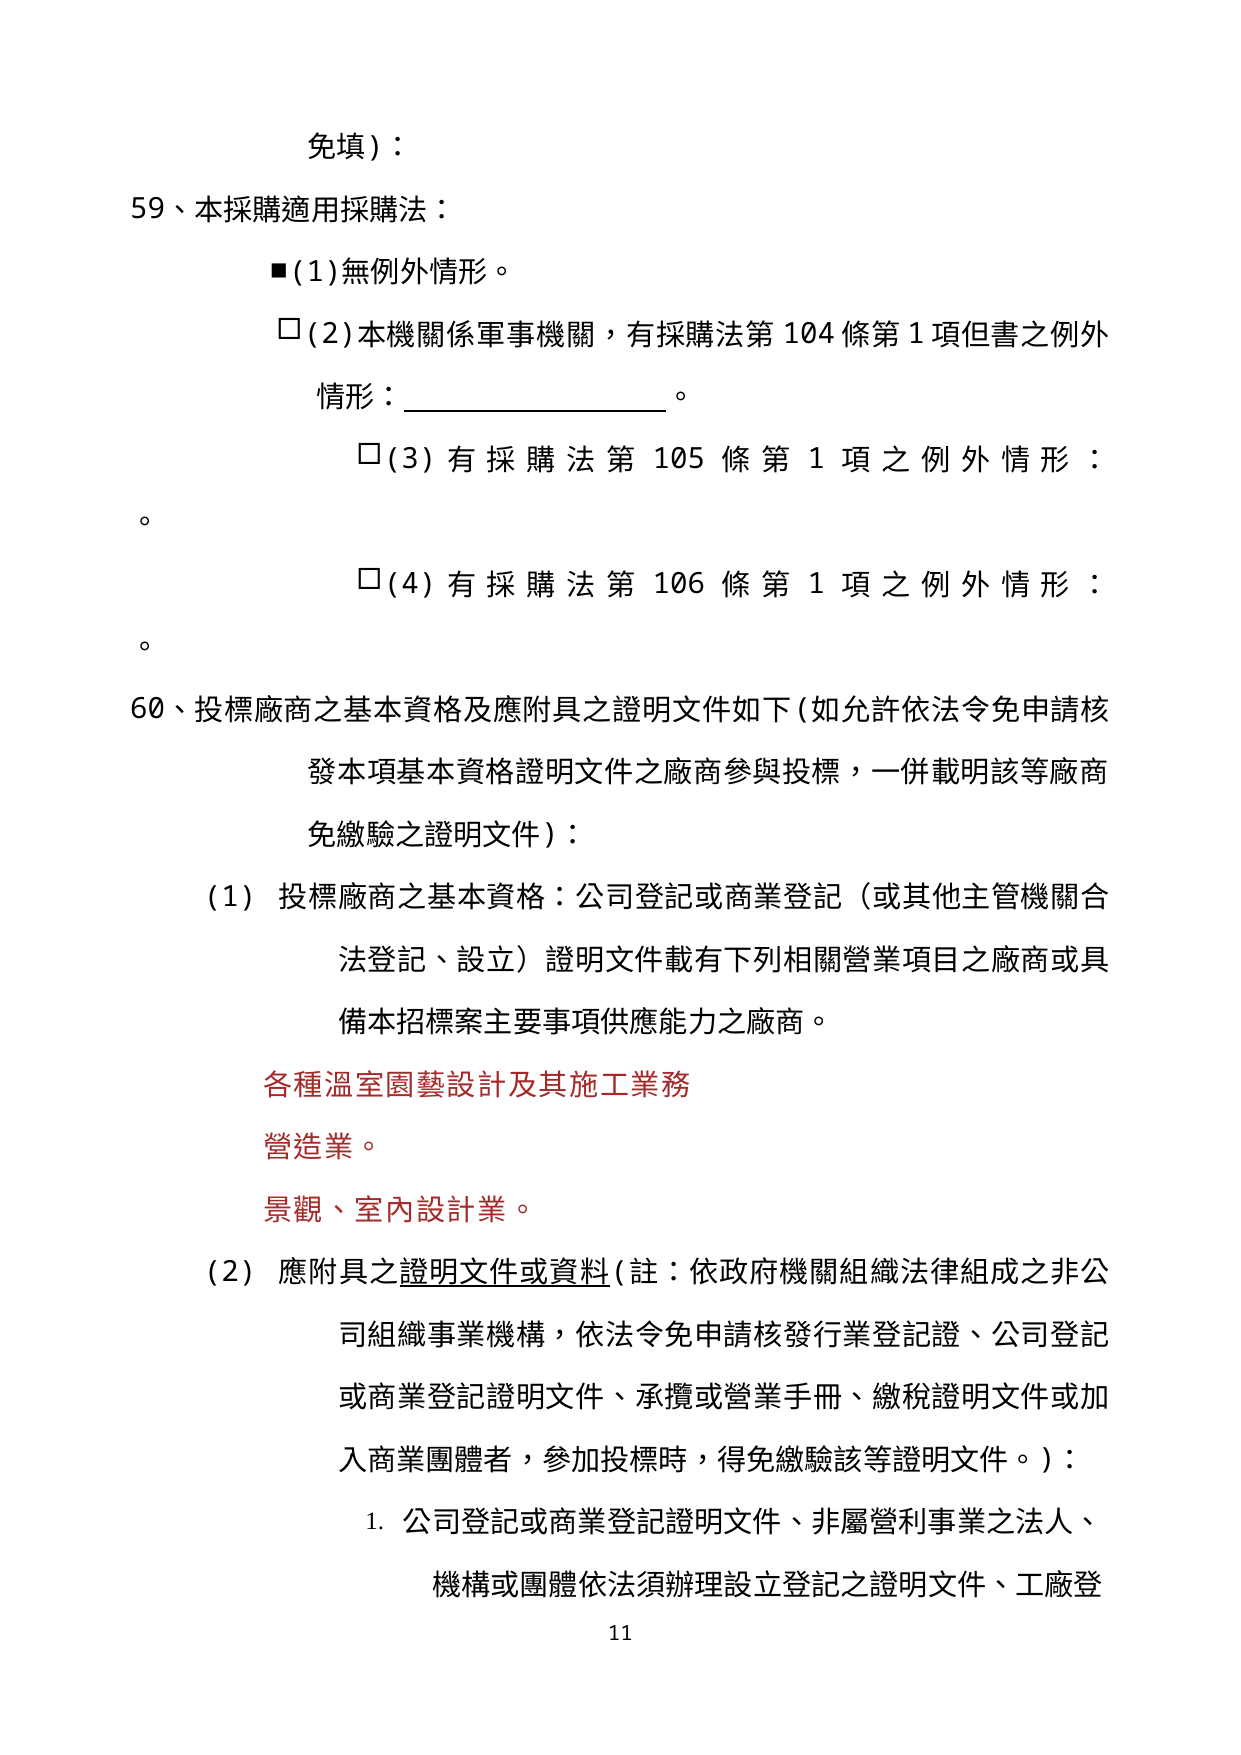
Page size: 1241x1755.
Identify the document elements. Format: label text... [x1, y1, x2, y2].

text (2)本機關係軍事機關，有採購法第104條第1項但書之例外情形： 。 [130, 291, 1110, 416]
text 景觀、室內設計業。 [129, 1166, 1110, 1228]
text (4)有採購法第106條第1項之例外情形： 。 [130, 541, 1110, 666]
list 公司登記或商業登記證明文件、非屬營利事業之法人、機構或團體依法須辦理設立登記之證明文件、工廠登記證明文件、許可登記證明文件、執業執照、開業證明、立案證明或其他由政府機關或其授權機構核發該廠商係合法登記或設立之證明文件。此證明廠商得以列印公開於目的事業主管機關網站之資料代之（請入經濟部「商工登記資料公示查詢系統」及財政部稅務入口網「營業登記資料公示查詢」下載相關佐證資料）。【營利事業登記證已不得作為此項證明之用】。 [365, 1478, 1110, 1603]
list 應附具之證明文件或資料(註：依政府機關組織法律組成之非公司組織事業機構，依法令免申請核發行業登記證、公司登記或商業登記證明文件、承攬或營業手冊、繳稅證明文件或加入商業團體者，參加投標時，得免繳驗該等證明文件。)： [204, 1228, 1110, 1478]
list 投標廠商之基本資格及應附具之證明文件如下(如允許依法令免申請核發本項基本資格證明文件之廠商參與投標，一併載明該等廠商免繳驗之證明文件)： [130, 666, 1110, 853]
text 營造業。 [129, 1103, 1110, 1166]
text (3)有採購法第105條第1項之例外情形： 。 [130, 416, 1110, 541]
text 各種溫室園藝設計及其施工業務 [129, 1041, 1110, 1103]
list 本採購適用採購法： [130, 166, 1110, 228]
list 免填)： [130, 103, 1110, 166]
text ■(1)無例外情形。 [130, 228, 1110, 291]
list 投標廠商之基本資格：公司登記或商業登記（或其他主管機關合法登記、設立）證明文件載有下列相關營業項目之廠商或具備本招標案主要事項供應能力之廠商。 [204, 853, 1110, 1041]
